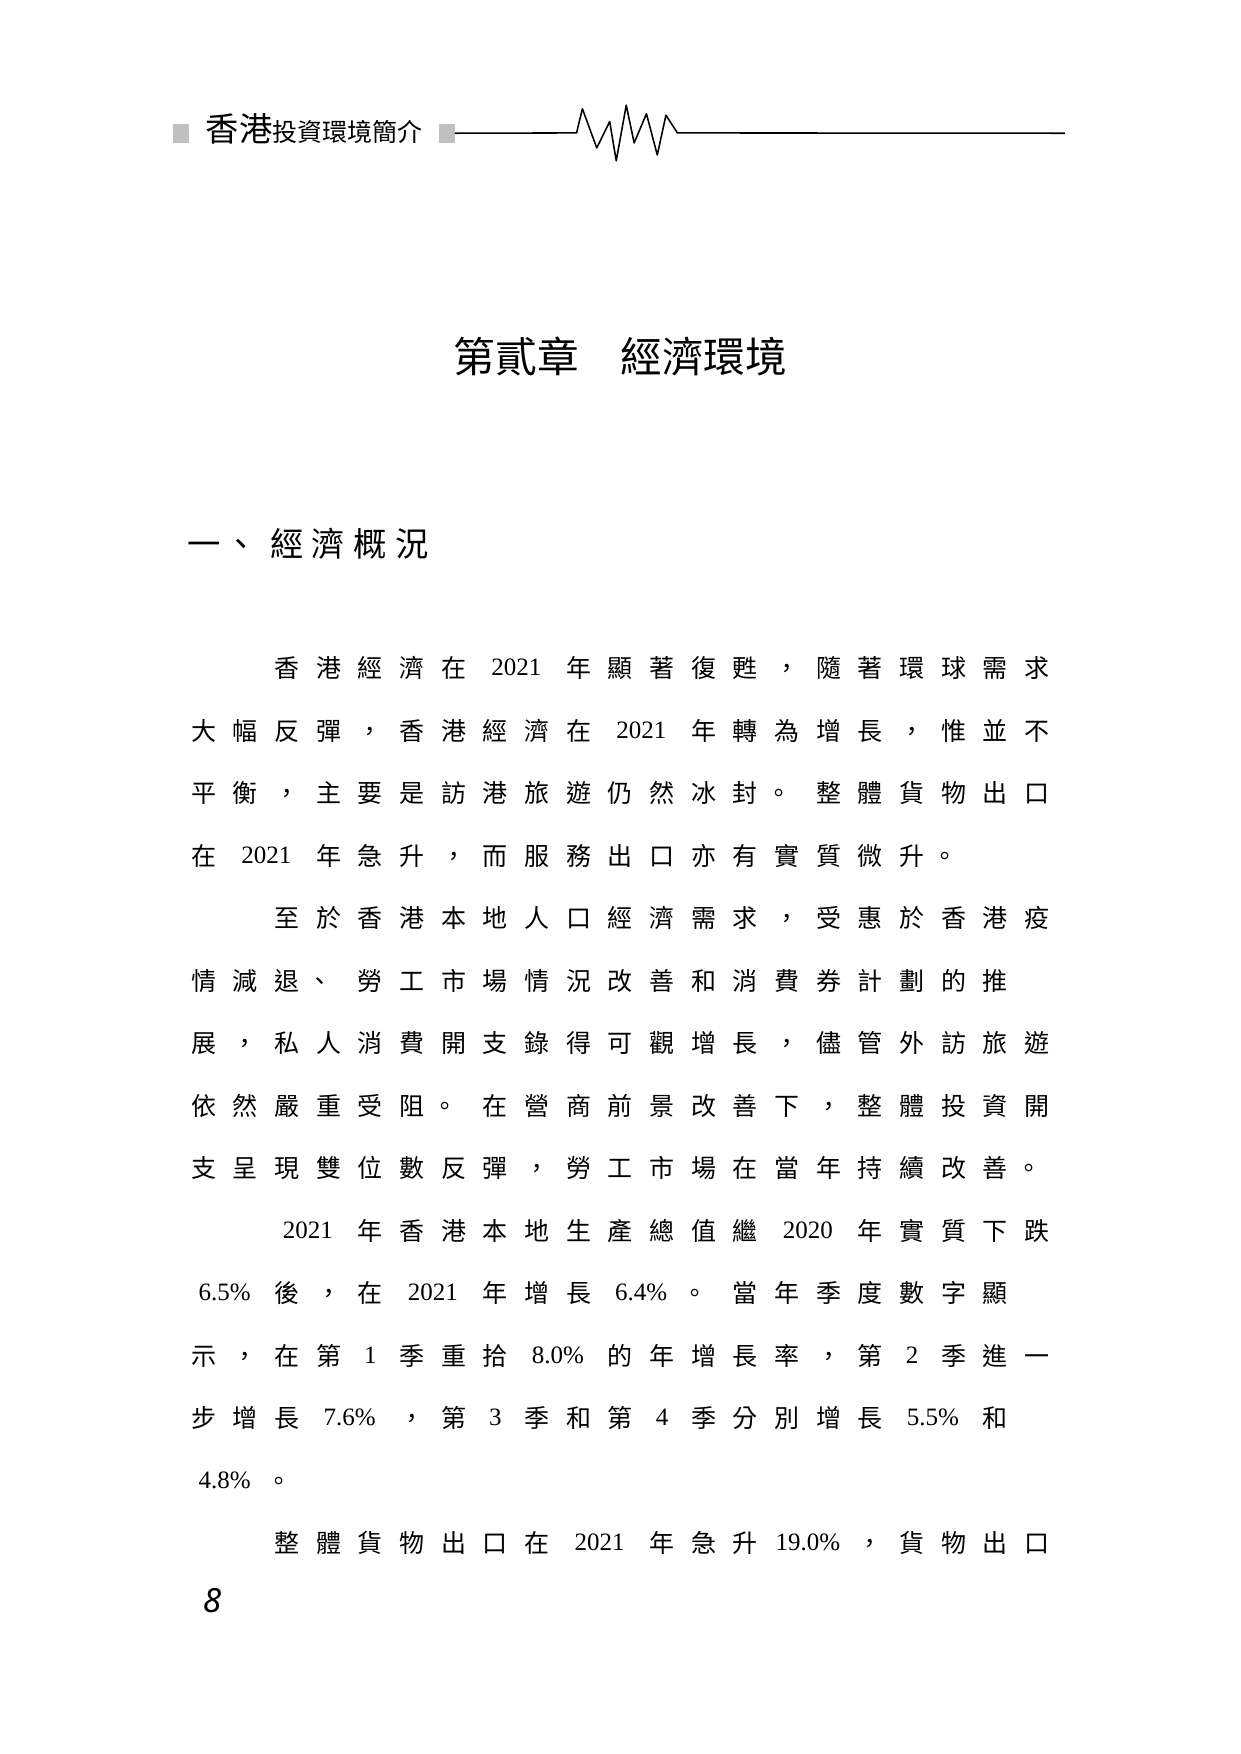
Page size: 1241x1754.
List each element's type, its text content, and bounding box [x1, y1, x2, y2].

text 整體貨物出口在2021年急升19.0%，貨物出口 [183, 1500, 1058, 1563]
text 一、經濟概況 [183, 500, 1058, 563]
text 2021年香港本地生產總值繼2020年實質下跌6.5%後，在2021年增長6.4%。當年季度數字顯示，在第1季重拾8.0%的年增長率，第2季進一步增長7.6%，第3季和第4季分別增長5.5%和 4.8%。 [183, 1188, 1058, 1500]
text 香港經濟在2021年顯著復甦，隨著環球需求大幅反彈，香港經濟在2021年轉為增長，惟並不平衡，主要是訪港旅遊仍然冰封。整體貨物出口在2021年急升，而服務出口亦有實質微升。 [183, 625, 1058, 875]
text 第貳章 經濟環境 [183, 313, 1058, 375]
text 至於香港本地人口經濟需求，受惠於香港疫情減退、勞工市場情況改善和消費券計劃的推展，私人消費開支錄得可觀增長，儘管外訪旅遊依然嚴重受阻。在營商前景改善下，整體投資開支呈現雙位數反彈，勞工市場在當年持續改善。 [183, 875, 1058, 1188]
